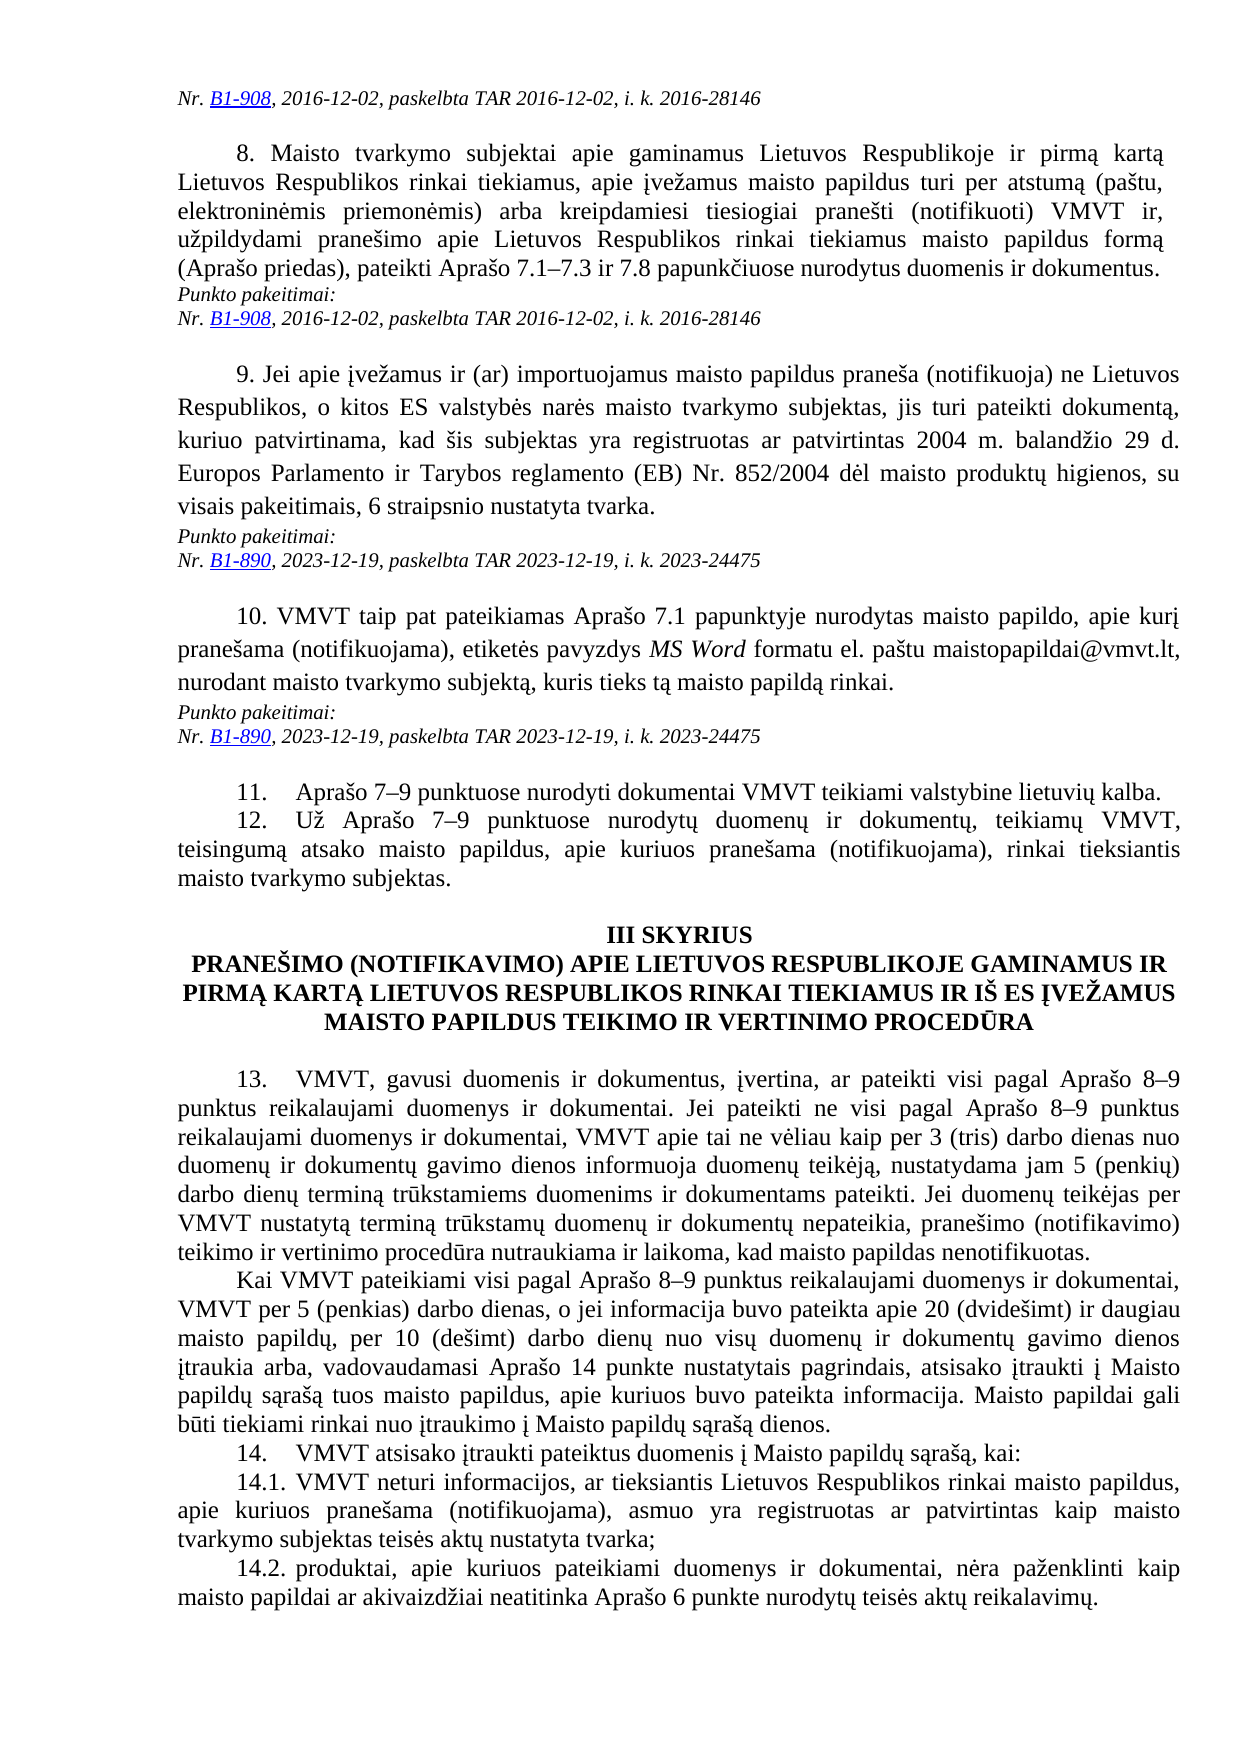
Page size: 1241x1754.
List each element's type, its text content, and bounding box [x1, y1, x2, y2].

text Punkto pakeitimai: [177, 700, 1181, 724]
text PRANEŠIMO (NOTIFIKAVIMO) APIE LIETUVOS RESPUBLIKOJE GAMINAMUS IR PIRMĄ KARTĄ LIETUVOS RESPUBLIKOS RINKAI TIEKIAMUS IR IŠ ES ĮVEŽAMUS MAISTO PAPILDUS TEIKIMO IR VERTINIMO PROCEDŪRA [177, 949, 1181, 1036]
text Punkto pakeitimai: [177, 524, 1181, 548]
text 8. Maisto tvarkymo subjektai apie gaminamus Lietuvos Respublikoje ir pirmą kartą Lietuvos Respublikos rinkai tiekiamus, apie įvežamus maisto papildus turi per atstumą (paštu, elektroninėmis priemonėmis) arba kreipdamiesi tiesiogiai pranešti (notifikuoti) VMVT ir, užpildydami pranešimo apie Lietuvos Respublikos rinkai tiekiamus maisto papildus formą (Aprašo priedas), pateikti Aprašo 7.1–7.3 ir 7.8 papunkčiuose nurodytus duomenis ir dokumentus. [177, 138, 1164, 282]
text Nr. B1-890, 2023-12-19, paskelbta TAR 2023-12-19, i. k. 2023-24475 [177, 724, 1181, 748]
text 13. VMVT, gavusi duomenis ir dokumentus, įvertina, ar pateikti visi pagal Aprašo 8–9 punktus reikalaujami duomenys ir dokumentai. Jei pateikti ne visi pagal Aprašo 8–9 punktus reikalaujami duomenys ir dokumentai, VMVT apie tai ne vėliau kaip per 3 (tris) darbo dienas nuo duomenų ir dokumentų gavimo dienos informuoja duomenų teikėją, nustatydama jam 5 (penkių) darbo dienų terminą trūkstamiems duomenims ir dokumentams pateikti. Jei duomenų teikėjas per VMVT nustatytą terminą trūkstamų duomenų ir dokumentų nepateikia, pranešimo (notifikavimo) teikimo ir vertinimo procedūra nutraukiama ir laikoma, kad maisto papildas nenotifikuotas. [177, 1064, 1181, 1266]
text Nr. B1-908, 2016-12-02, paskelbta TAR 2016-12-02, i. k. 2016-28146 [177, 306, 1181, 330]
text 14.1. VMVT neturi informacijos, ar tieksiantis Lietuvos Respublikos rinkai maisto papildus, apie kuriuos pranešama (notifikuojama), asmuo yra registruotas ar patvirtintas kaip maisto tvarkymo subjektas teisės aktų nustatyta tvarka; [177, 1467, 1181, 1553]
text 14.2. produktai, apie kuriuos pateikiami duomenys ir dokumentai, nėra paženklinti kaip maisto papildai ar akivaizdžiai neatitinka Aprašo 6 punkte nurodytų teisės aktų reikalavimų. [177, 1553, 1181, 1611]
text III SKYRIUS [177, 921, 1181, 949]
text Punkto pakeitimai: [177, 282, 1181, 306]
text 11. Aprašo 7–9 punktuose nurodyti dokumentai VMVT teikiami valstybine lietuvių kalba. [177, 777, 1181, 806]
text Kai VMVT pateikiami visi pagal Aprašo 8–9 punktus reikalaujami duomenys ir dokumentai, VMVT per 5 (penkias) darbo dienas, o jei informacija buvo pateikta apie 20 (dvidešimt) ir daugiau maisto papildų, per 10 (dešimt) darbo dienų nuo visų duomenų ir dokumentų gavimo dienos įtraukia arba, vadovaudamasi Aprašo 14 punkte nustatytais pagrindais, atsisako įtraukti į Maisto papildų sąrašą tuos maisto papildus, apie kuriuos buvo pateikta informacija. Maisto papildai gali būti tiekiami rinkai nuo įtraukimo į Maisto papildų sąrašą dienos. [177, 1266, 1181, 1438]
text 9. Jei apie įvežamus ir (ar) importuojamus maisto papildus praneša (notifikuoja) ne Lietuvos Respublikos, o kitos ES valstybės narės maisto tvarkymo subjektas, jis turi pateikti dokumentą, kuriuo patvirtinama, kad šis subjektas yra registruotas ar patvirtintas 2004 m. balandžio 29 d. Europos Parlamento ir Tarybos reglamento (EB) Nr. 852/2004 dėl maisto produktų higienos, su visais pakeitimais, 6 straipsnio nustatyta tvarka. [177, 359, 1181, 520]
text Nr. B1-890, 2023-12-19, paskelbta TAR 2023-12-19, i. k. 2023-24475 [177, 548, 1181, 572]
text 10. VMVT taip pat pateikiamas Aprašo 7.1 papunktyje nurodytas maisto papildo, apie kurį pranešama (notifikuojama), etiketės pavyzdys MS Word formatu el. paštu maistopapildai@vmvt.lt, nurodant maisto tvarkymo subjektą, kuris tieks tą maisto papildą rinkai. [177, 601, 1181, 696]
text Nr. B1-908, 2016-12-02, paskelbta TAR 2016-12-02, i. k. 2016-28146 [177, 85, 1181, 109]
text 14. VMVT atsisako įtraukti pateiktus duomenis į Maisto papildų sąrašą, kai: [177, 1438, 1181, 1467]
text 12. Už Aprašo 7–9 punktuose nurodytų duomenų ir dokumentų, teikiamų VMVT, teisingumą atsako maisto papildus, apie kuriuos pranešama (notifikuojama), rinkai tieksiantis maisto tvarkymo subjektas. [177, 806, 1181, 892]
